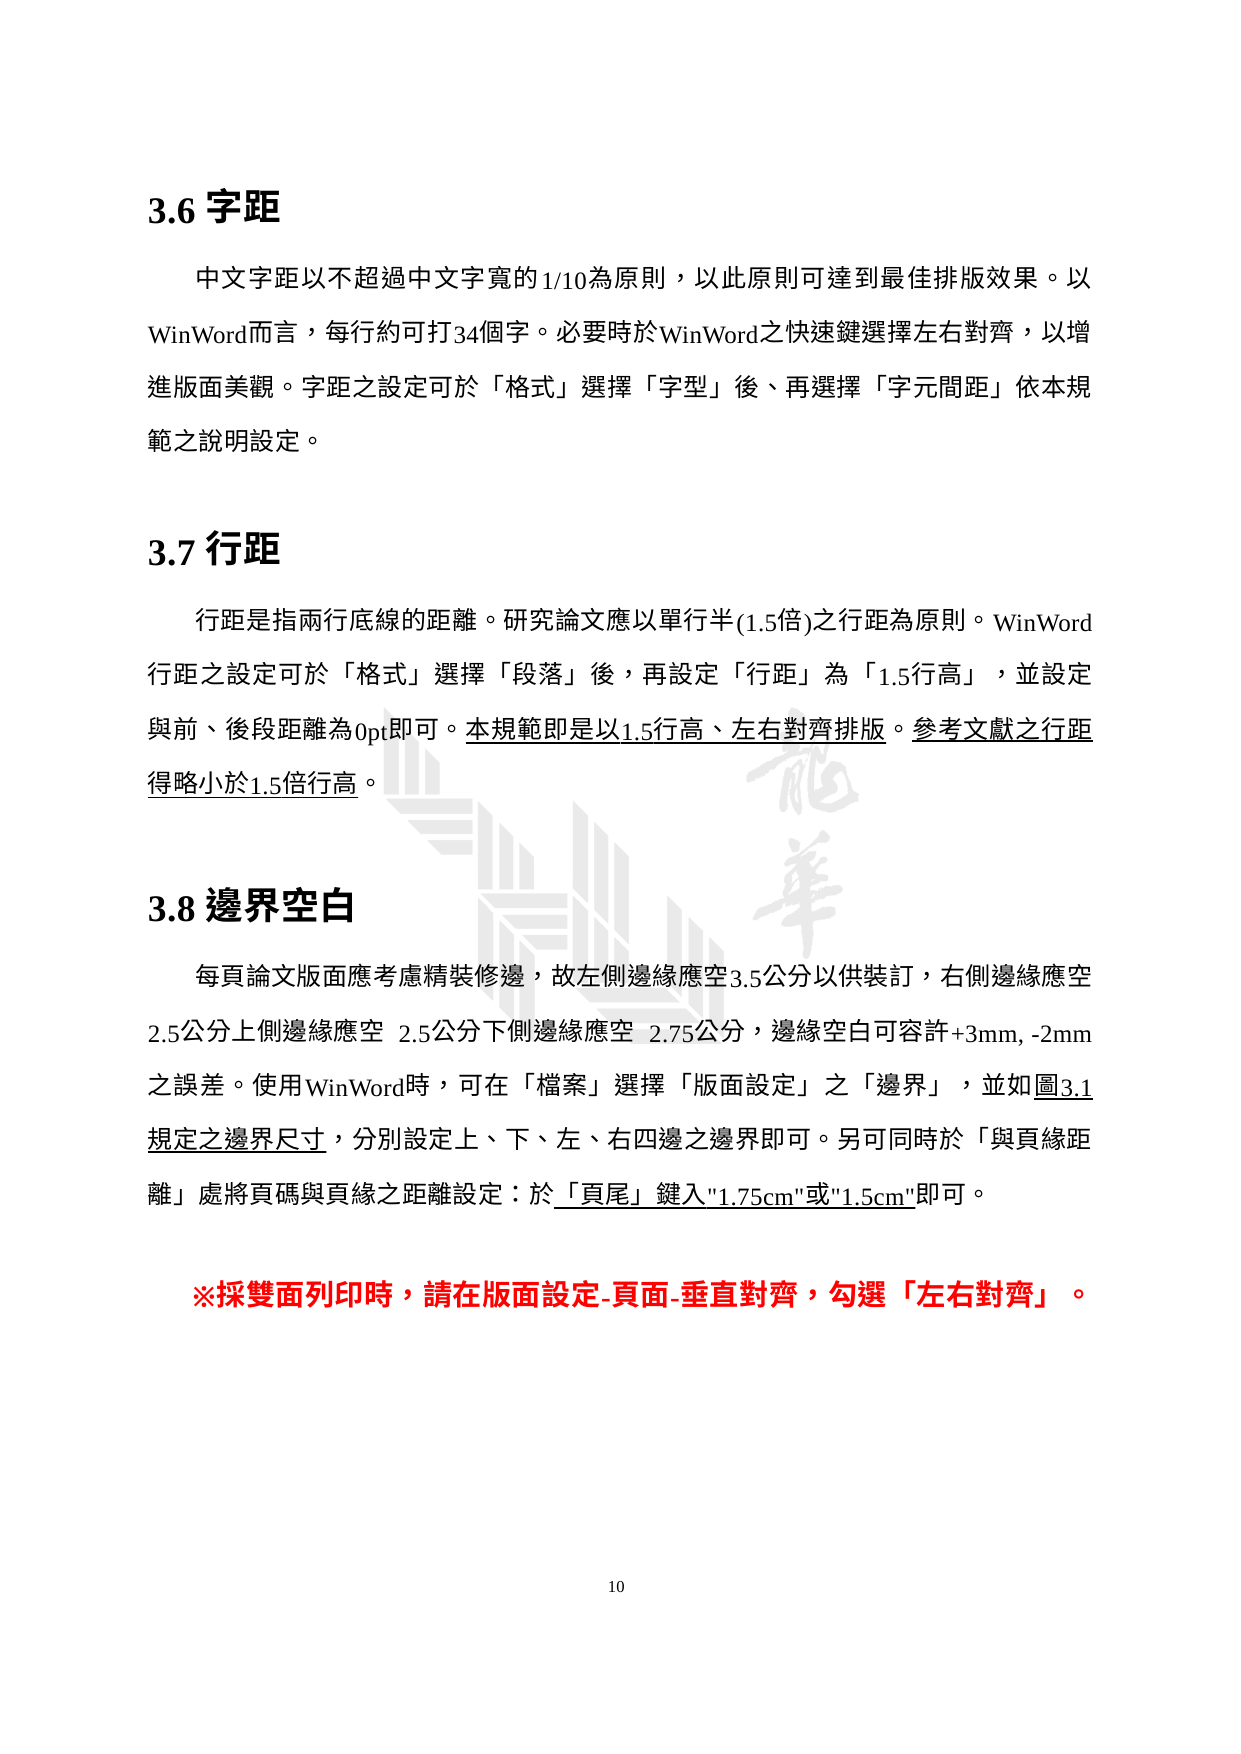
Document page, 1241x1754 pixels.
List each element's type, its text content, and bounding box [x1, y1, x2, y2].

text 中文字距以不超過中文字寬的1/10為原則，以此原則可達到最佳排版效果。以WinWord而言，每行約可打34個字。必要時於WinWord之快速鍵選擇左右對齊，以增進版面美觀。字距之設定可於「格式」選擇「字型」後、再選擇「字元間距」依本規範之說明設定。 [148, 258, 1092, 458]
text 行距是指兩行底線的距離。研究論文應以單行半(1.5倍)之行距為原則。WinWord行距之設定可於「格式」選擇「段落」後，再設定「行距」為「1.5行高」，並設定與前、後段距離為0pt即可。本規範即是以1.5行高、左右對齊排版。參考文獻之行距得略小於1.5倍行高。 [148, 601, 1092, 800]
text 3.8 邊界空白 [148, 876, 614, 930]
text ※採雙面列印時，請在版面設定-頁面-垂直對齊，勾選「左右對齊」。 [148, 1272, 1092, 1314]
text 每頁論文版面應考慮精裝修邊，故左側邊緣應空3.5公分以供裝訂，右側邊緣應空 2.5公分上側邊緣應空 2.5公分下側邊緣應空 2.75公分，邊緣空白可容許+3mm, -2mm 之誤差。使用WinWord時，可在「檔案」選擇「版面設定」之「邊界」，並如圖3.1 規定之邊界尺寸，分別設定上、下、左、右四邊之邊界即可。另可同時於「與頁緣距離」處將頁碼與頁緣之距離設定：於「頁尾」鍵入"1.75cm"或"1.5cm"即可。 [148, 957, 1092, 1211]
text [811, 876, 1092, 930]
text [630, 876, 801, 930]
text 3.7 行距 [148, 519, 1092, 573]
text 3.6 字距 [148, 177, 1092, 231]
